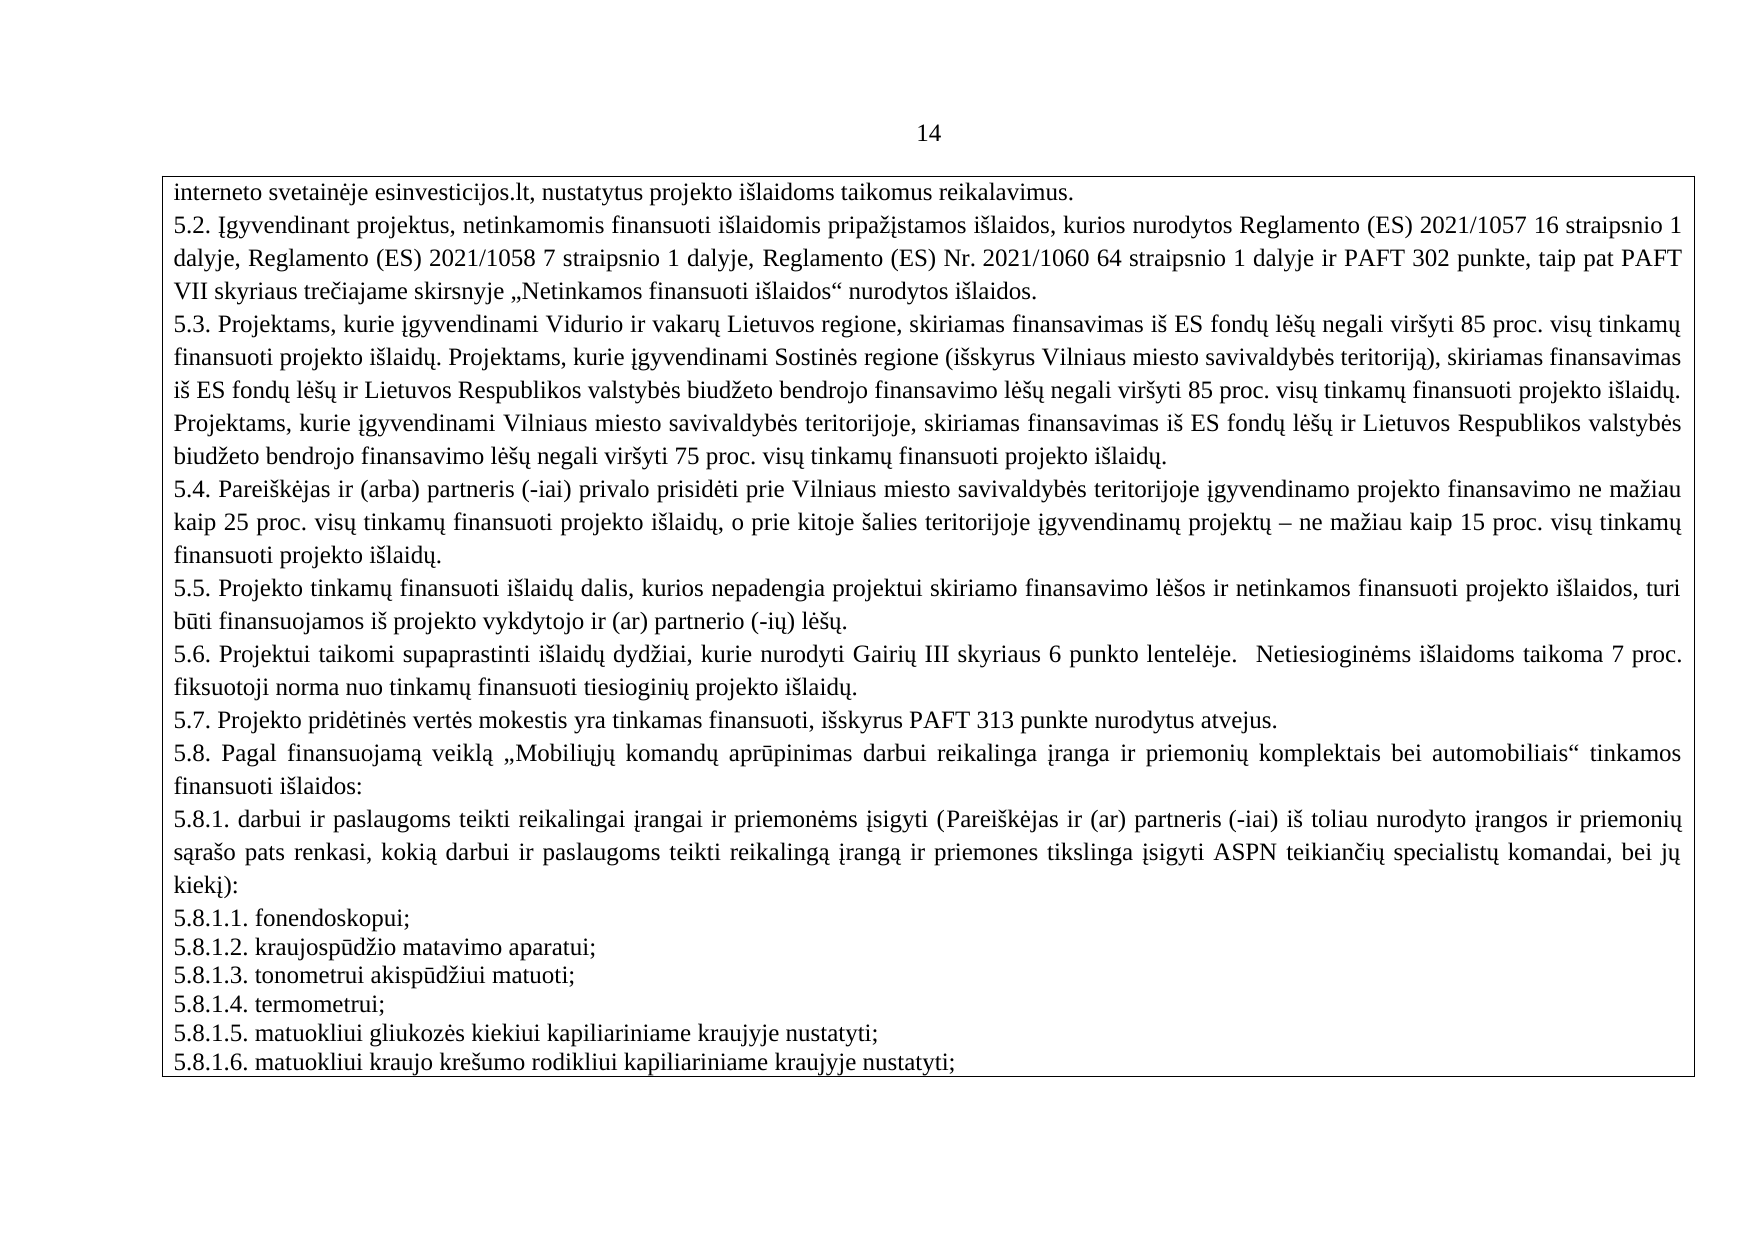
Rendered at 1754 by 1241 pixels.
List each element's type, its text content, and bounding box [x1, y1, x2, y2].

table_cell interneto svetainėje esinvesticijos.lt, nustatytus projekto išlaidoms taikomus reikalavimus. 5.2. Įgyvendinant projektus, netinkamomis finansuoti išlaidomis pripažįstamos išlaidos, kurios nurodytos Reglamento (ES) 2021/1057 16 straipsnio 1 dalyje, Reglamento (ES) 2021/1058 7 straipsnio 1 dalyje, Reglamento (ES) Nr. 2021/1060 64 straipsnio 1 dalyje ir PAFT 302 punkte, taip pat PAFT VII skyriaus trečiajame skirsnyje „Netinkamos finansuoti išlaidos“ nurodytos išlaidos. 5.3. Projektams, kurie įgyvendinami Vidurio ir vakarų Lietuvos regione, skiriamas finansavimas iš ES fondų lėšų negali viršyti 85 proc. visų tinkamų finansuoti projekto išlaidų. Projektams, kurie įgyvendinami Sostinės regione (išskyrus Vilniaus miesto savivaldybės teritoriją), skiriamas finansavimas iš ES fondų lėšų ir Lietuvos Respublikos valstybės biudžeto bendrojo finansavimo lėšų negali viršyti 85 proc. visų tinkamų finansuoti projekto išlaidų. Projektams, kurie įgyvendinami Vilniaus miesto savivaldybės teritorijoje, skiriamas finansavimas iš ES fondų lėšų ir Lietuvos Respublikos valstybės biudžeto bendrojo finansavimo lėšų negali viršyti 75 proc. visų tinkamų finansuoti projekto išlaidų. 5.4. Pareiškėjas ir (arba) partneris (-iai) privalo prisidėti prie Vilniaus miesto savivaldybės teritorijoje įgyvendinamo projekto finansavimo ne mažiau kaip 25 proc. visų tinkamų finansuoti projekto išlaidų, o prie kitoje šalies teritorijoje įgyvendinamų projektų – ne mažiau kaip 15 proc. visų tinkamų finansuoti projekto išlaidų. 5.5. Projekto tinkamų finansuoti išlaidų dalis, kurios nepadengia projektui skiriamo finansavimo lėšos ir netinkamos finansuoti projekto išlaidos, turi būti finansuojamos iš projekto vykdytojo ir (ar) partnerio (-ių) lėšų. 5.6. Projektui taikomi supaprastinti išlaidų dydžiai, kurie nurodyti Gairių III skyriaus 6 punkto lentelėje. Netiesioginėms išlaidoms taikoma 7 proc. fiksuotoji norma nuo tinkamų finansuoti tiesioginių projekto išlaidų. 5.7. Projekto pridėtinės vertės mokestis yra tinkamas finansuoti, išskyrus PAFT 313 punkte nurodytus atvejus. 5.8. Pagal finansuojamą veiklą „Mobiliųjų komandų aprūpinimas darbui reikalinga įranga ir priemonių komplektais bei automobiliais“ tinkamos finansuoti išlaidos: 5.8.1. darbui ir paslaugoms teikti reikalingai įrangai ir priemonėms įsigyti (Pareiškėjas ir (ar) partneris (-iai) iš toliau nurodyto įrangos ir priemonių sąrašo pats renkasi, kokią darbui ir paslaugoms teikti reikalingą įrangą ir priemones tikslinga įsigyti ASPN teikiančių specialistų komandai, bei jų kiekį): 5.8.1.1. fonendoskopui; 5.8.1.2. kraujospūdžio matavimo aparatui; 5.8.1.3. tonometrui akispūdžiui matuoti; 5.8.1.4. termometrui; 5.8.1.5. matuokliui gliukozės kiekiui kapiliariniame kraujyje nustatyti; 5.8.1.6. matuokliui kraujo krešumo rodikliui kapiliariniame kraujyje nustatyti; [163, 177, 1694, 1076]
